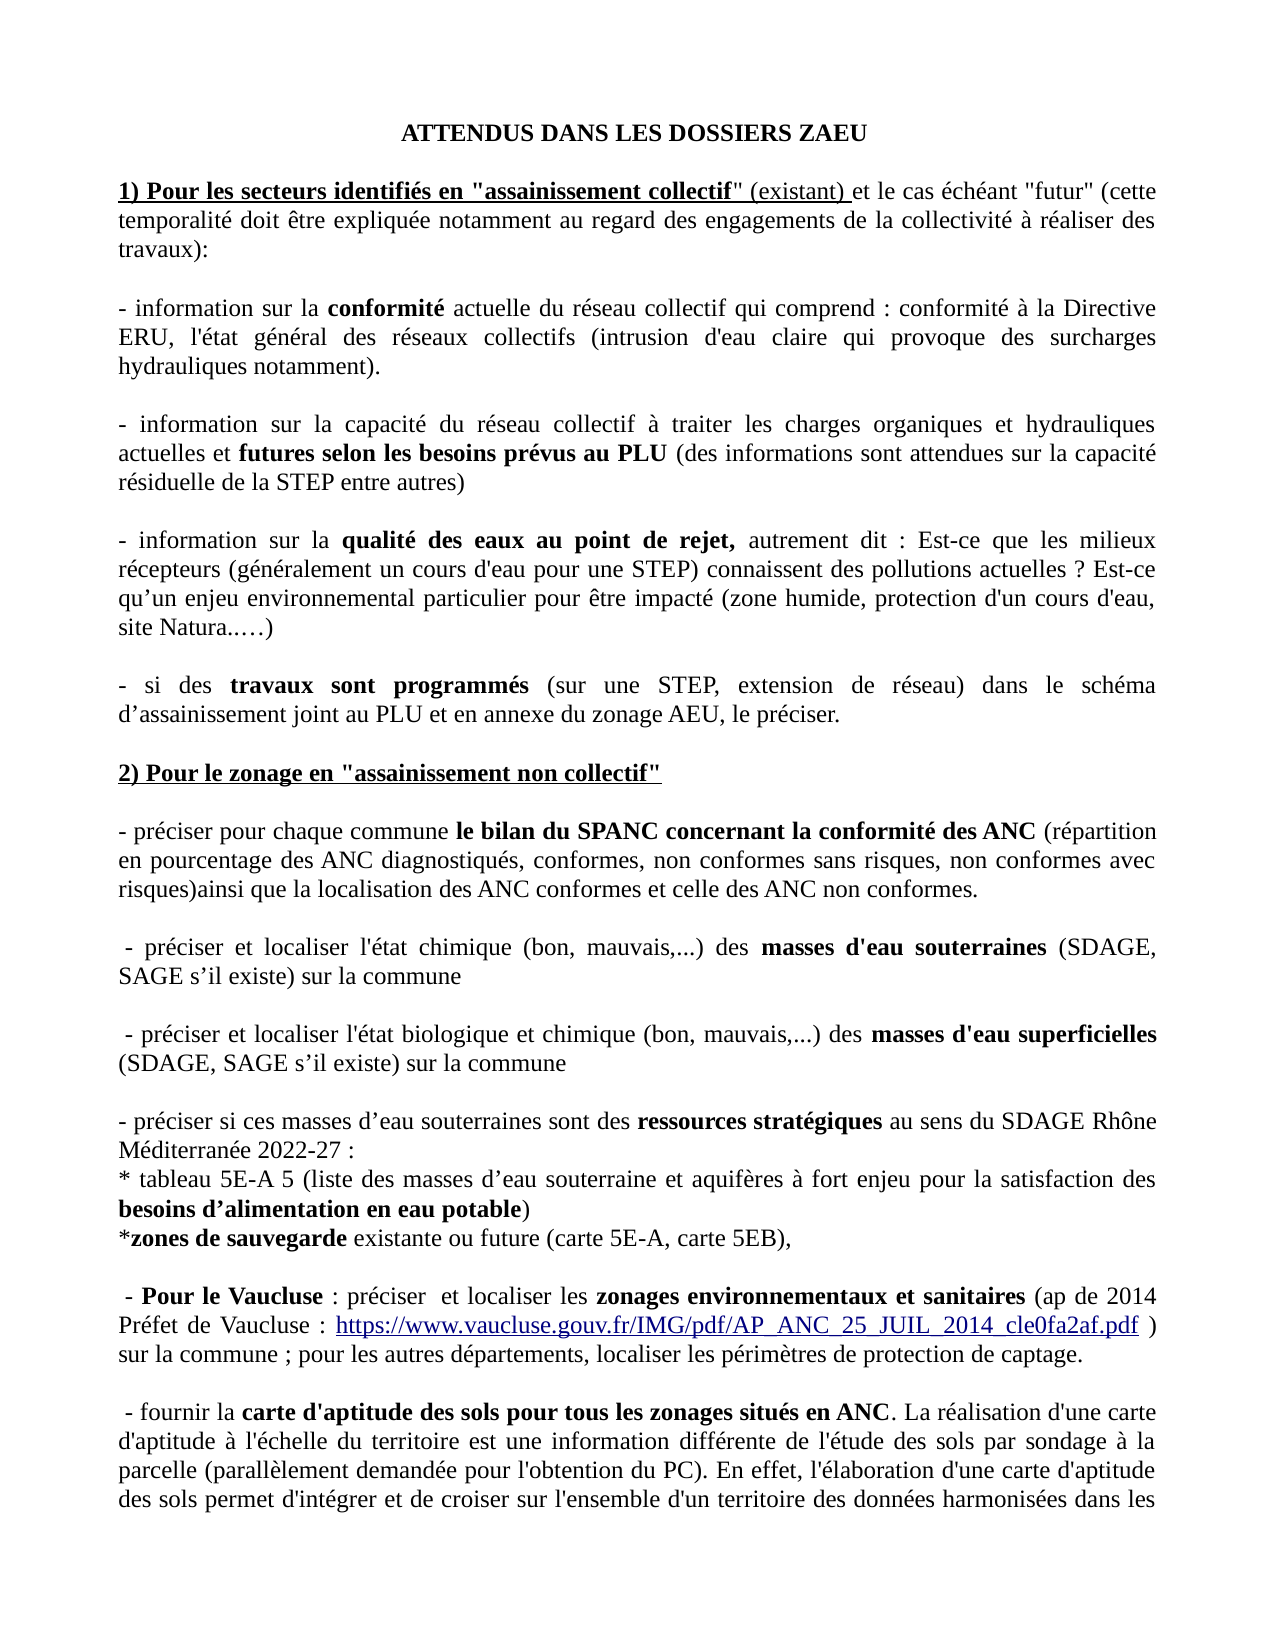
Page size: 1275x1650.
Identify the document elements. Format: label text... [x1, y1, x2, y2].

text 2) Pour le zonage en "assainissement non collectif" [118, 757, 1157, 787]
text - préciser si ces masses d’eau souterraines sont des ressources stratégiques au sens du SDAGE Rhône Méditerranée 2022-27 : [118, 1106, 1157, 1164]
text - si des travaux sont programmés (sur une STEP, extension de réseau) dans le schéma d’assainissement joint au PLU et en annexe du zonage AEU, le préciser. [118, 670, 1157, 728]
text *zones de sauvegarde existante ou future (carte 5E-A, carte 5EB), [118, 1222, 1157, 1252]
text - information sur la qualité des eaux au point de rejet, autrement dit : Est-ce que les milieux récepteurs (généralement un cours d'eau pour une STEP) connaissent des pollutions actuelles ? Est-ce qu’un enjeu environnemental particulier pour être impacté (zone humide, protection d'un cours d'eau, site Natura..…) [118, 525, 1157, 641]
text - préciser pour chaque commune le bilan du SPANC concernant la conformité des ANC (répartition en pourcentage des ANC diagnostiqués, conformes, non conformes sans risques, non conformes avec risques)ainsi que la localisation des ANC conformes et celle des ANC non conformes. - préciser et localiser l'état chimique (bon, mauvais,...) des masses d'eau souterraines (SDAGE, SAGE s’il existe) sur la commune [118, 816, 1157, 990]
text - information sur la capacité du réseau collectif à traiter les charges organiques et hydrauliques actuelles et futures selon les besoins prévus au PLU (des informations sont attendues sur la capacité résiduelle de la STEP entre autres) [118, 409, 1157, 496]
text * tableau 5E-A 5 (liste des masses d’eau souterraine et aquifères à fort enjeu pour la satisfaction des besoins d’alimentation en eau potable) [118, 1164, 1157, 1222]
text - Pour le Vaucluse : préciser et localiser les zonages environnementaux et sanitaires (ap de 2014 Préfet de Vaucluse : https://www.vaucluse.gouv.fr/IMG/pdf/AP_ANC_25_JUIL_2014_cle0fa2af.pdf ) sur la commune ; pour les autres départements, localiser les périmètres de protection de captage. [118, 1252, 1157, 1368]
text 1) Pour les secteurs identifiés en "assainissement collectif" (existant) et le cas échéant "futur" (cette temporalité doit être expliquée notamment au regard des engagements de la collectivité à réaliser des travaux): - information sur la conformité actuelle du réseau collectif qui comprend : conformité à la Directive ERU, l'état général des réseaux collectifs (intrusion d'eau claire qui provoque des surcharges hydrauliques notamment). [118, 176, 1157, 380]
text - fournir la carte d'aptitude des sols pour tous les zonages situés en ANC. La réalisation d'une carte d'aptitude à l'échelle du territoire est une information différente de l'étude des sols par sondage à la parcelle (parallèlement demandée pour l'obtention du PC). En effet, l'élaboration d'une carte d'aptitude des sols permet d'intégrer et de croiser sur l'ensemble d'un territoire des données harmonisées dans les [118, 1368, 1157, 1513]
text ATTENDUS DANS LES DOSSIERS ZAEU [118, 118, 1157, 147]
text - préciser et localiser l'état biologique et chimique (bon, mauvais,...) des masses d'eau superficielles (SDAGE, SAGE s’il existe) sur la commune [118, 990, 1157, 1077]
